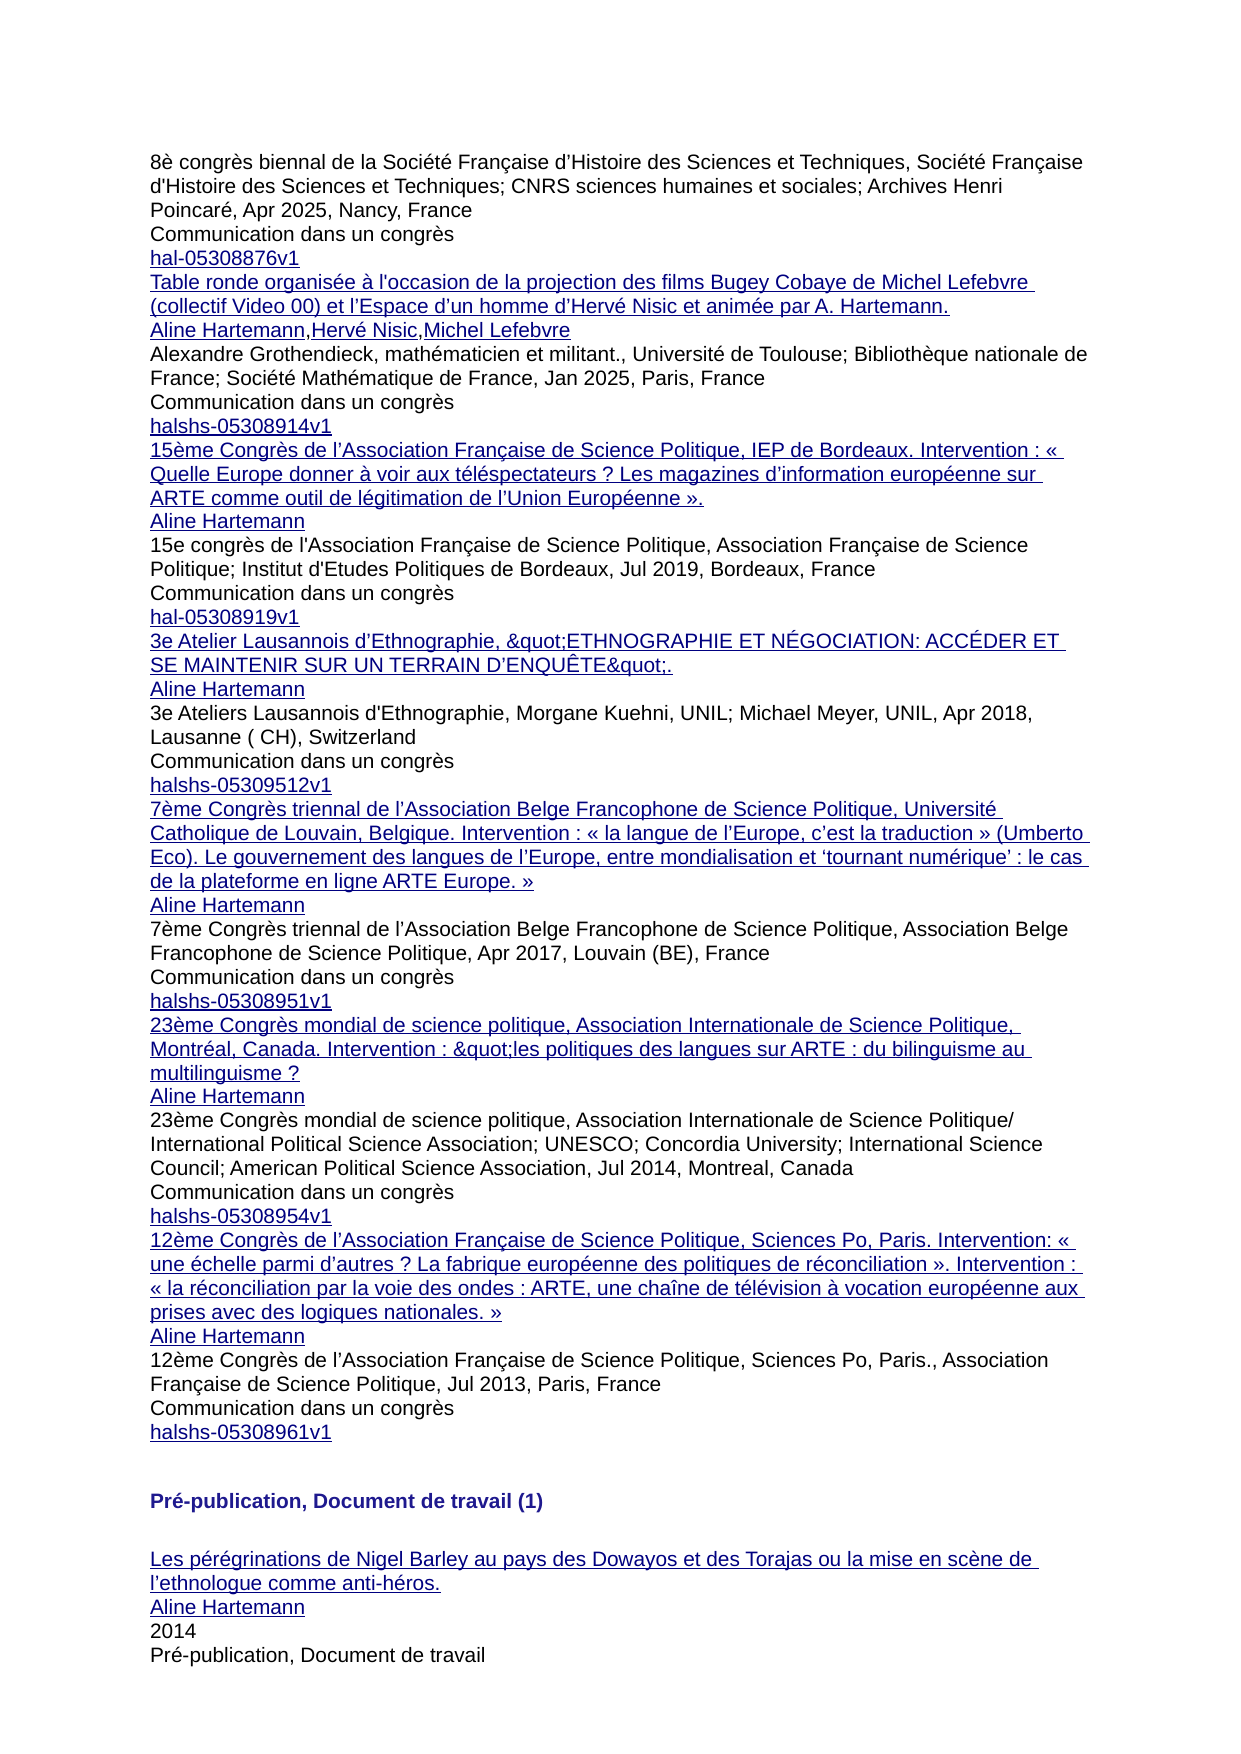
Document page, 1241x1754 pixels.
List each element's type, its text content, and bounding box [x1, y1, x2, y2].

subtitle Pré-publication, Document de travail (1) [150, 1488, 1090, 1512]
table_cell Table ronde organisée à l'occasion de la projection des films Bugey Cobaye de Michel Lefebvre (collectif Video 00) et l’Espace d’un homme d’Hervé Nisic et animée par A. Hartemann. Aline Hartemann,Hervé Nisic,Michel Lefebvre Alexandre Grothendieck, mathématicien et militant., Université de Toulouse; Bibliothèque nationale de France; Société Mathématique de France, Jan 2025, Paris, France Communication dans un congrès halshs-05308914v1 [150, 270, 1090, 437]
table_cell Eco). Le gouvernement des langues de l’Europe, entre mondialisation et ‘tournant numérique’ : le cas de la plateforme en ligne ARTE Europe. » Aline Hartemann 7ème Congrès triennal de l’Association Belge Francophone de Science Politique, Association Belge Francophone de Science Politique, Apr 2017, Louvain (BE), France Communication dans un congrès halshs-05308951v1 [150, 843, 1090, 1012]
table_cell 23ème Congrès mondial de science politique, Association Internationale de Science Politique, Montréal, Canada. Intervention : &quot;les politiques des langues sur ARTE : du bilinguisme au multilinguisme ? Aline Hartemann 23ème Congrès mondial de science politique, Association Internationale de Science Politique/ International Political Science Association; UNESCO; Concordia University; International Science Council; American Political Science Association, Jul 2014, Montreal, Canada Communication dans un congrès halshs-05308954v1 [150, 1013, 1090, 1228]
table_header Les pérégrinations de Nigel Barley au pays des Dowayos et des Torajas ou la mise en scène de l’ethnologue comme anti-héros. Aline Hartemann 2014 Pré-publication, Document de travail [150, 1547, 1090, 1667]
table_cell 12ème Congrès de l’Association Française de Science Politique, Sciences Po, Paris. Intervention: « une échelle parmi d’autres ? La fabrique européenne des politiques de réconciliation ». Intervention : « la réconciliation par la voie des ondes : ARTE, une chaîne de télévision à vocation européenne aux prises avec des logiques nationales. » Aline Hartemann 12ème Congrès de l’Association Française de Science Politique, Sciences Po, Paris., Association Française de Science Politique, Jul 2013, Paris, France Communication dans un congrès halshs-05308961v1 [150, 1228, 1090, 1444]
table_cell 7ème Congrès triennal de l’Association Belge Francophone de Science Politique, Université Catholique de Louvain, Belgique. Intervention : « la langue de l’Europe, c’est la traduction » (Umberto [150, 797, 1090, 842]
table_cell 3e Atelier Lausannois d’Ethnographie, &quot;ETHNOGRAPHIE ET NÉGOCIATION: ACCÉDER ET SE MAINTENIR SUR UN TERRAIN D’ENQUÊTE&quot;. Aline Hartemann 3e Ateliers Lausannois d'Ethnographie, Morgane Kuehni, UNIL; Michael Meyer, UNIL, Apr 2018, Lausanne ( CH), Switzerland Communication dans un congrès halshs-05309512v1 [150, 629, 1090, 797]
table_cell 15ème Congrès de l’Association Française de Science Politique, IEP de Bordeaux. Intervention : « Quelle Europe donner à voir aux téléspectateurs ? Les magazines d’information européenne sur ARTE comme outil de légitimation de l’Union Européenne ». Aline Hartemann 15e congrès de l'Association Française de Science Politique, Association Française de Science Politique; Institut d'Etudes Politiques de Bordeaux, Jul 2019, Bordeaux, France Communication dans un congrès hal-05308919v1 [150, 438, 1090, 629]
table_header 8è congrès biennal de la Société Française d’Histoire des Sciences et Techniques, Société Française d'Histoire des Sciences et Techniques; CNRS sciences humaines et sociales; Archives Henri Poincaré, Apr 2025, Nancy, France Communication dans un congrès hal-05308876v1 [150, 150, 1090, 270]
